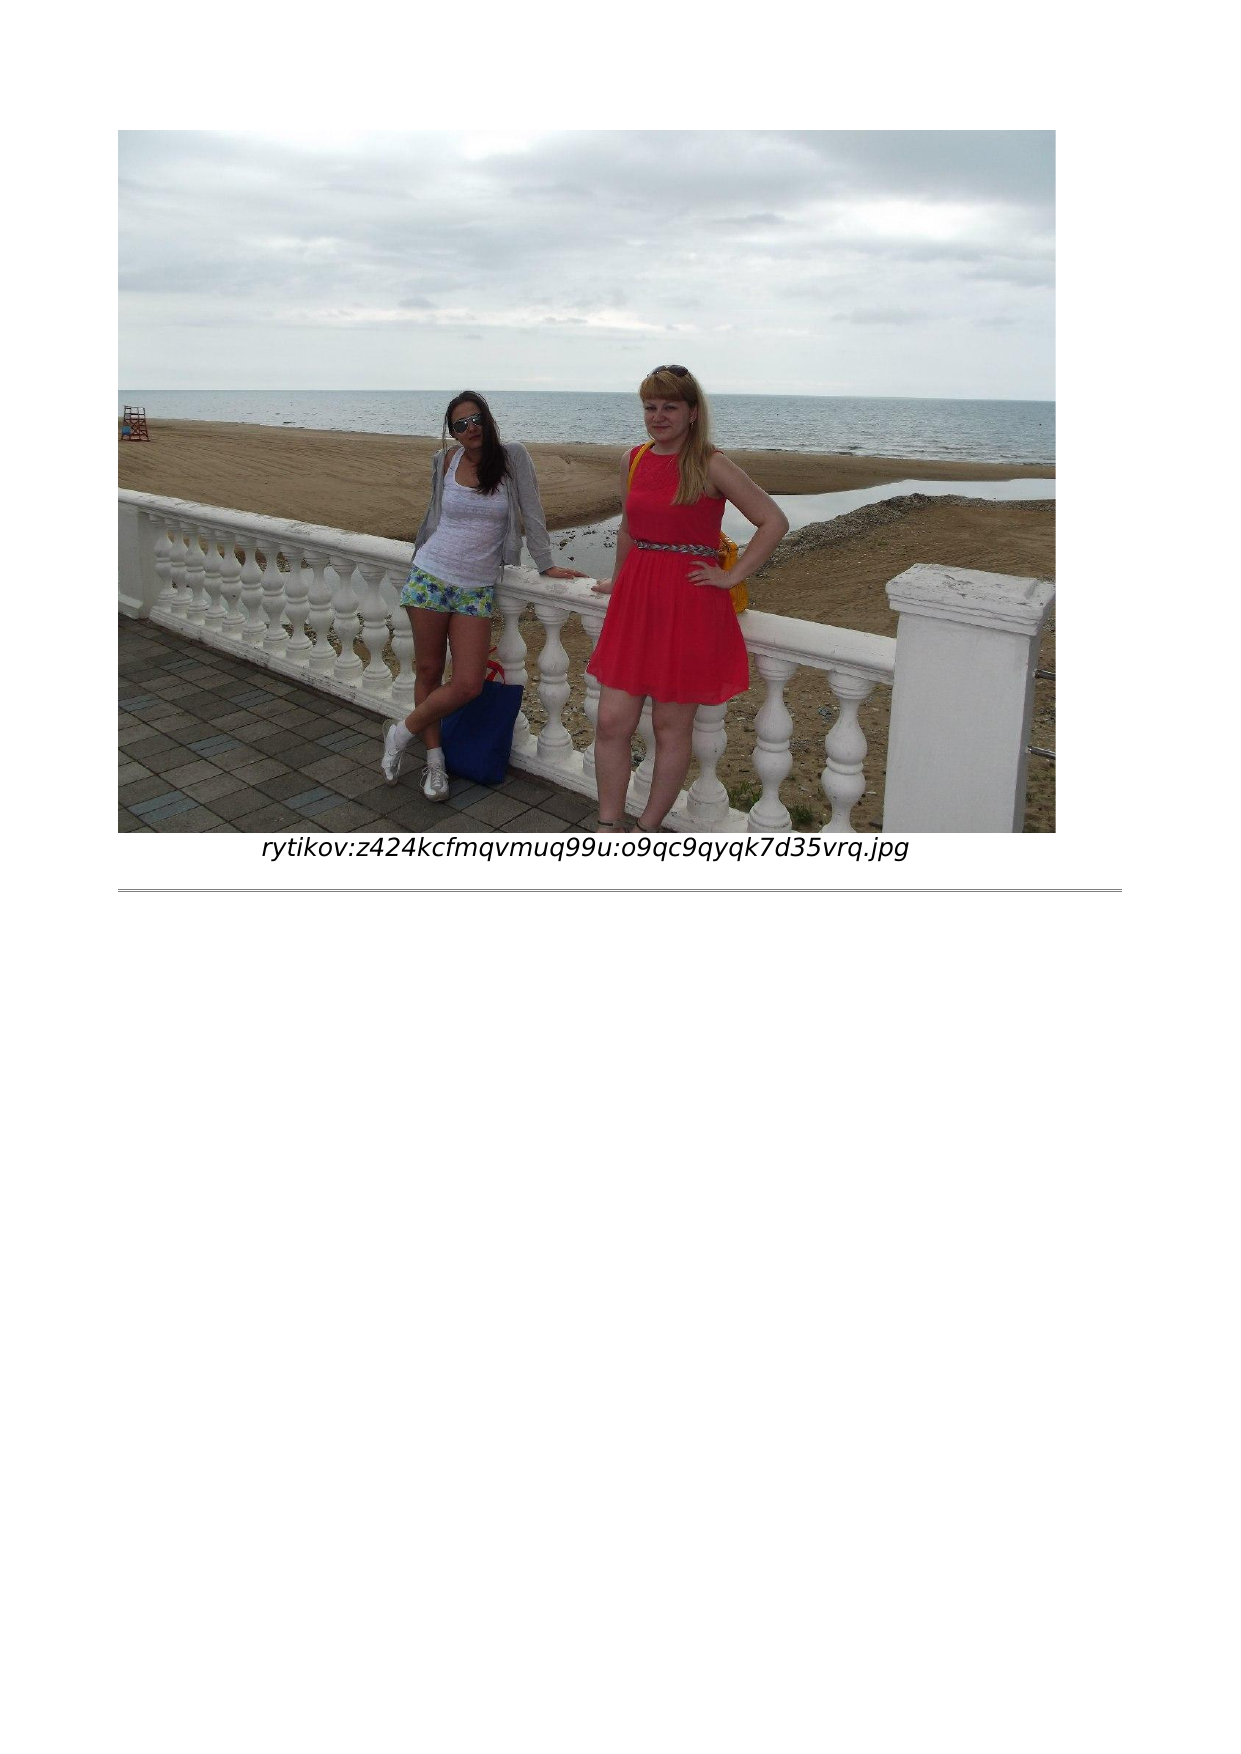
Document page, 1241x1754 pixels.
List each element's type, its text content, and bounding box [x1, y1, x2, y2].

picture [118, 130, 1056, 833]
text rytikov:z424kcfmqvmuq99u:o9qc9qyqk7d35vrq.jpg [118, 833, 1056, 862]
